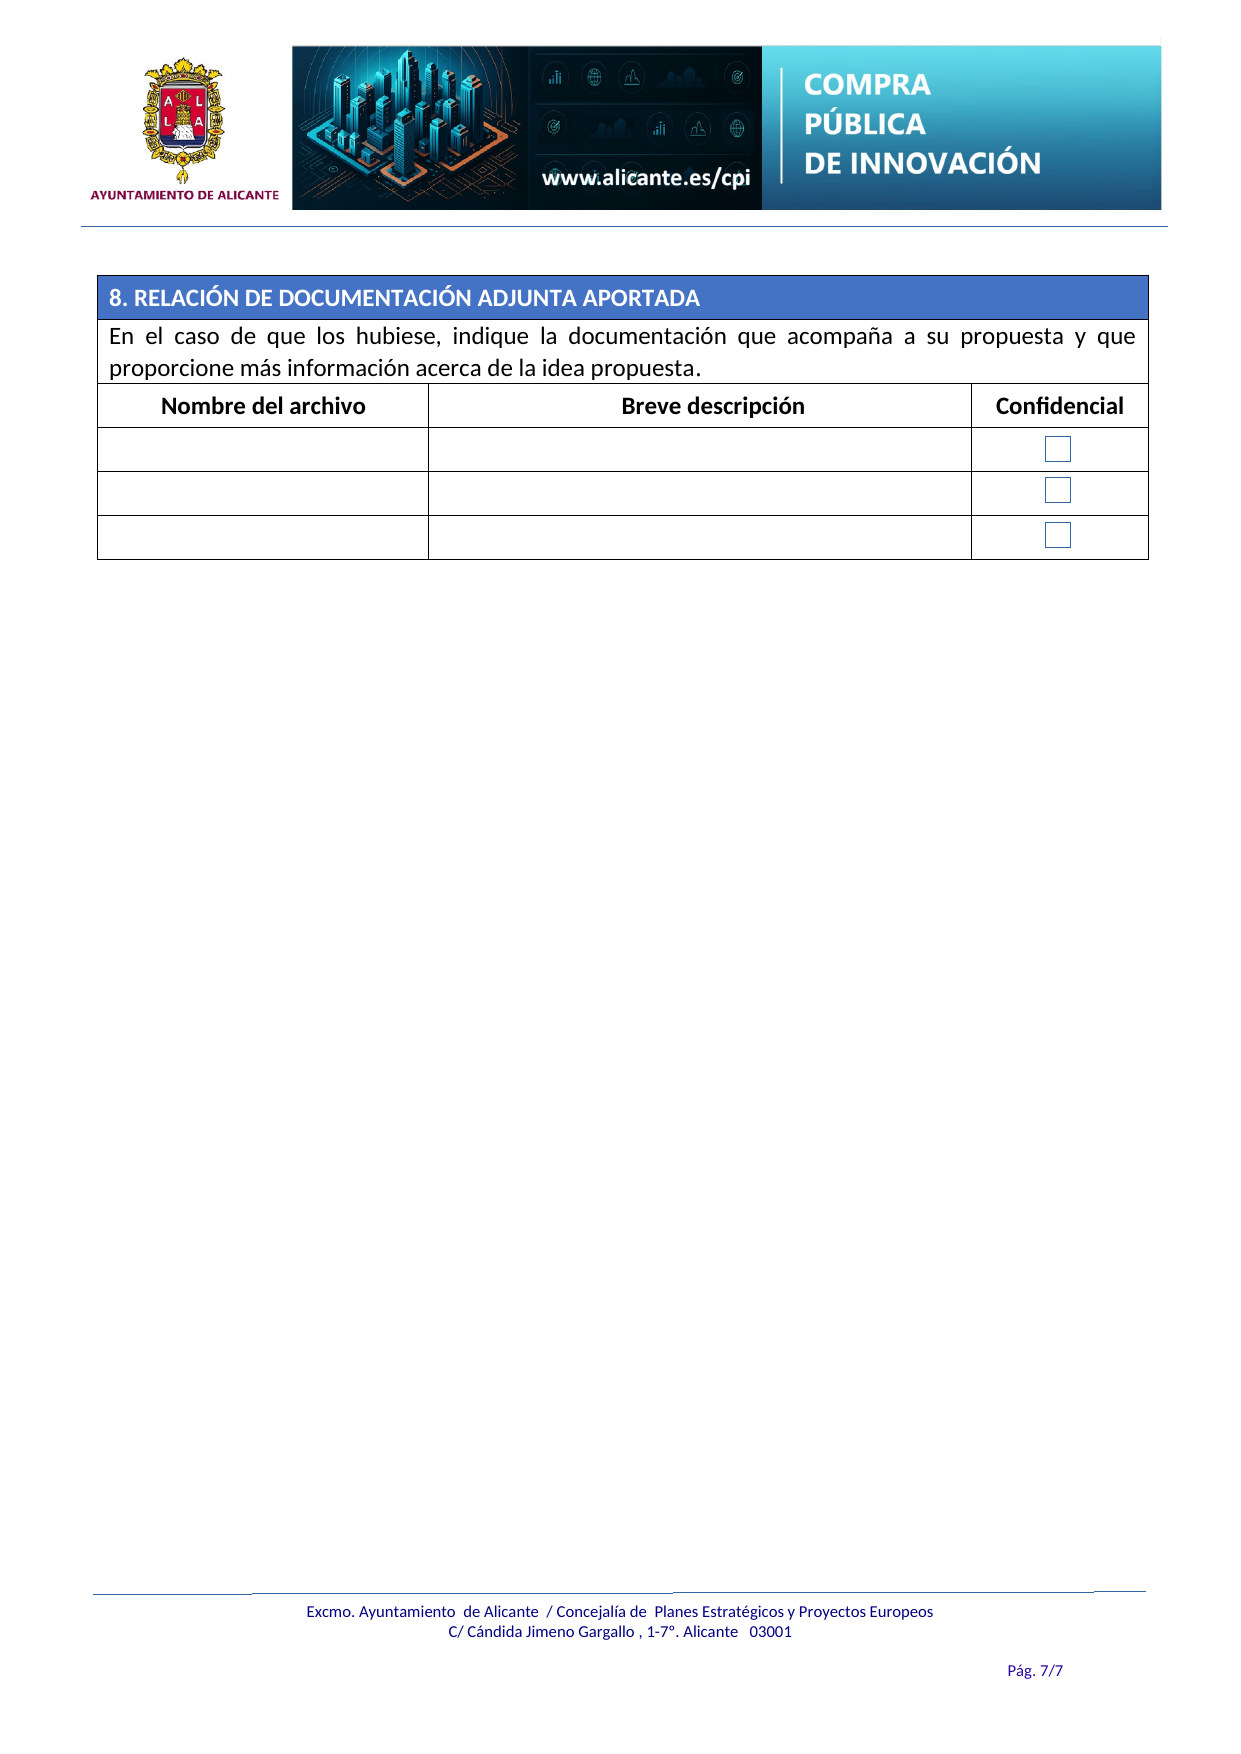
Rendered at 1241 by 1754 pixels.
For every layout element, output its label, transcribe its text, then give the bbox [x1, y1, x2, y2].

table_cell [429, 516, 971, 559]
table_cell [972, 472, 1148, 515]
table_cell [98, 516, 428, 559]
table_cell Confidencial [972, 384, 1148, 427]
picture [81, 37, 1168, 222]
table_cell [972, 516, 1148, 559]
table_cell Nombre del archivo [98, 384, 428, 427]
table_cell [429, 472, 971, 515]
table_cell En el caso de que los hubiese, indique la documentación que acompaña a su propuesta y que proporcione más información acerca de la idea propuesta. [98, 320, 1148, 383]
table_cell [98, 472, 428, 515]
table_cell [972, 428, 1148, 471]
table_header 8. RELACIÓN DE DOCUMENTACIÓN ADJUNTA APORTADA [98, 276, 1148, 319]
table_cell [429, 428, 971, 471]
table_cell [98, 428, 428, 471]
table_cell Breve descripción [429, 384, 971, 427]
